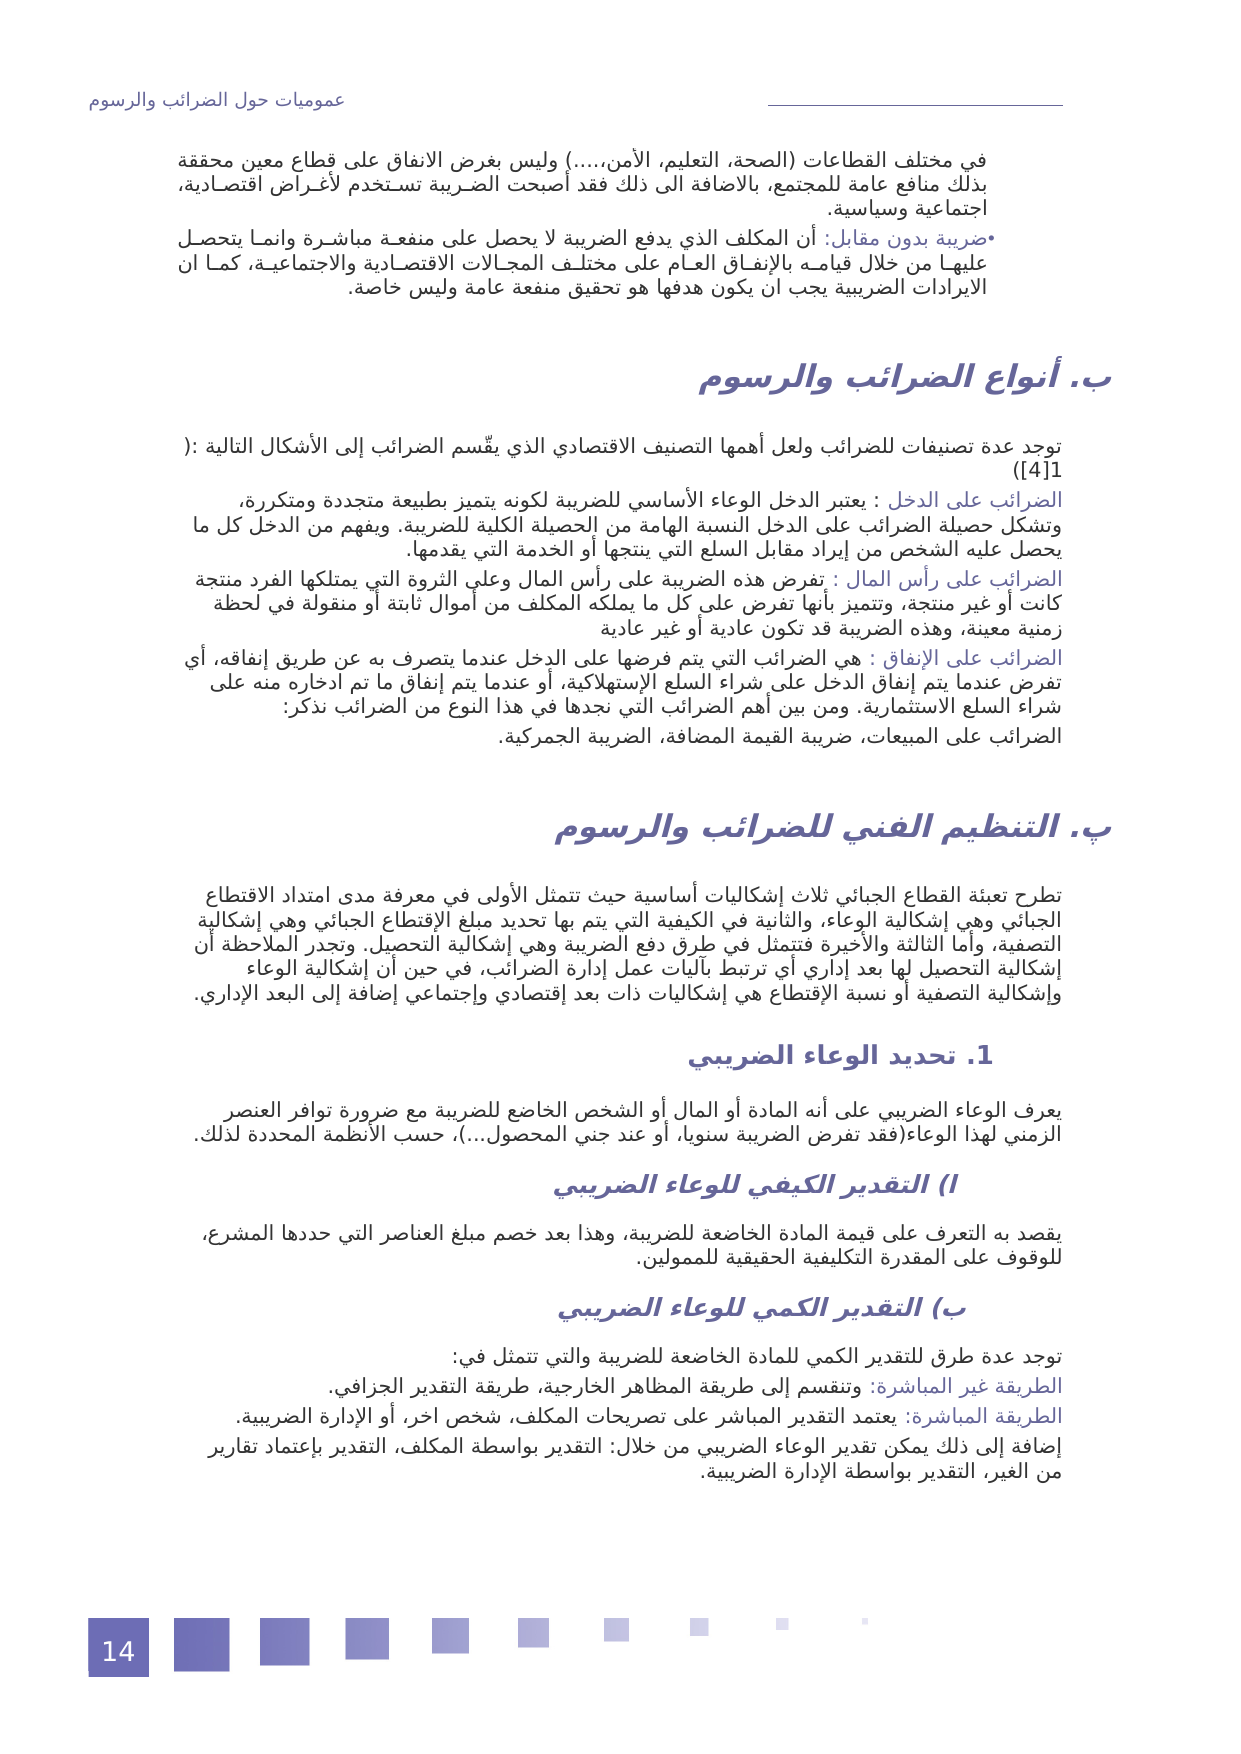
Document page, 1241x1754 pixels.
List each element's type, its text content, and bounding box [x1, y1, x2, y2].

title التنظيم الفني للضرائب والرسوم [177, 808, 1122, 844]
title التقدير الكيفي للوعاء الضريبي [177, 1170, 974, 1199]
text توجد عدة تصنيفات للضرائب ولعل أهمها التصنيف الاقتصادي الذي يقّسم الضرائب إلى الأشكال التالية :(1[4]) [177, 434, 1063, 482]
title تحديد الوعاء الضريبي [177, 1040, 1004, 1071]
picture [88, 1618, 1063, 1677]
text الضرائب على الدخل : يعتبر الدخل الوعاء الأساسي للضريبة لكونه يتميز بطبيعة متجددة ومتكررة، وتشكل حصيلة الضرائب على الدخل النسبة الهامة من الحصيلة الكلية للضريبة. ويفهم من الدخل كل ما يحصل عليه الشخص من إيراد مقابل السلع التي ينتجها أو الخدمة التي يقدمها. [177, 488, 1063, 561]
text يعرف الوعاء الضريبي على أنه المادة أو المال أو الشخص الخاضع للضريبة مع ضرورة توافر العنصر الزمني لهذا الوعاء(فقد تفرض الضريبة سنويا، أو عند جني المحصول...)، حسب الأنظمة المحددة لذلك. [177, 1098, 1063, 1147]
list ضريبة بدون مقابل: أن المكلف الذي يدفع الضريبة لا يحصل على منفعة مباشرة وانما يتحصل عليها من خلال قيامه بالإنفاق العام على مختلف المجالات الاقتصادية والاجتماعية، كما ان الايرادات الضريبية يجب ان يكون هدفها هو تحقيق منفعة عامة وليس خاصة. [177, 226, 1026, 299]
text الضرائب على الإنفاق : هي الضرائب التي يتم فرضها على الدخل عندما يتصرف به عن طريق إنفاقه، أي تفرض عندما يتم إنفاق الدخل على شراء السلع الإستهلاكية، أو عندما يتم إنفاق ما تم ادخاره منه على شراء السلع الاستثمارية. ومن بين أهم الضرائب التي نجدها في هذا النوع من الضرائب نذكر: [177, 646, 1063, 719]
text الضرائب على رأس المال : تفرض هذه الضريبة على رأس المال وعلى الثروة التي يمتلكها الفرد منتجة كانت أو غير منتجة، وتتميز بأنها تفرض على كل ما يملكه المكلف من أموال ثابتة أو منقولة في لحظة زمنية معينة، وهذه الضريبة قد تكون عادية أو غير عادية [177, 567, 1063, 640]
text تطرح تعبئة القطاع الجبائي ثلاث إشكاليات أساسية حيث تتمثل الأولى في معرفة مدى امتداد الاقتطاع الجبائي وهي إشكالية الوعاء، والثانية في الكيفية التي يتم بها تحديد مبلغ الإقتطاع الجبائي وهي إشكالية التصفية، وأما الثالثة والأخيرة فتتمثل في طرق دفع الضريبة وهي إشكالية التحصيل. وتجدر الملاحظة أن إشكالية التحصيل لها بعد إداري أي ترتبط بآليات عمل إدارة الضرائب، في حين أن إشكالية الوعاء وإشكالية التصفية أو نسبة الإقتطاع هي إشكاليات ذات بعد إقتصادي وإجتماعي إضافة إلى البعد الإداري. [177, 883, 1063, 1005]
text إضافة إلى ذلك يمكن تقدير الوعاء الضريبي من خلال: التقدير بواسطة المكلف، التقدير بإعتماد تقارير من الغير، التقدير بواسطة الإدارة الضريبية. [177, 1434, 1063, 1483]
list ضريبة تهدف الى تحقيق نفع عام: تحصل الدولة على حصيلة الضرائب لتمويل نفقاتها العمومية في مختلف القطاعات (الصحة، التعليم، الأمن،....) وليس بغرض الانفاق على قطاع معين محققة بذلك منافع عامة للمجتمع، بالاضافة الى ذلك فقد أصبحت الضريبة تستخدم لأغراض اقتصادية، اجتماعية وسياسية. [177, 124, 1026, 220]
text توجد عدة طرق للتقدير الكمي للمادة الخاضعة للضريبة والتي تتمثل في: [177, 1344, 1063, 1368]
text الطريقة غير المباشرة: وتنقسم إلى طريقة المظاهر الخارجية، طريقة التقدير الجزافي. [177, 1374, 1063, 1398]
text الطريقة المباشرة: يعتمد التقدير المباشر على تصريحات المكلف، شخص اخر، أو الإدارة الضريبية. [177, 1404, 1063, 1428]
title التقدير الكمي للوعاء الضريبي [177, 1293, 974, 1322]
title أنواع الضرائب والرسوم [177, 358, 1122, 394]
text الضرائب على المبيعات، ضريبة القيمة المضافة، الضريبة الجمركية. [177, 724, 1063, 749]
text يقصد به التعرف على قيمة المادة الخاضعة للضريبة، وهذا بعد خصم مبلغ العناصر التي حددها المشرع، للوقوف على المقدرة التكليفية الحقيقية للممولين. [177, 1221, 1063, 1269]
